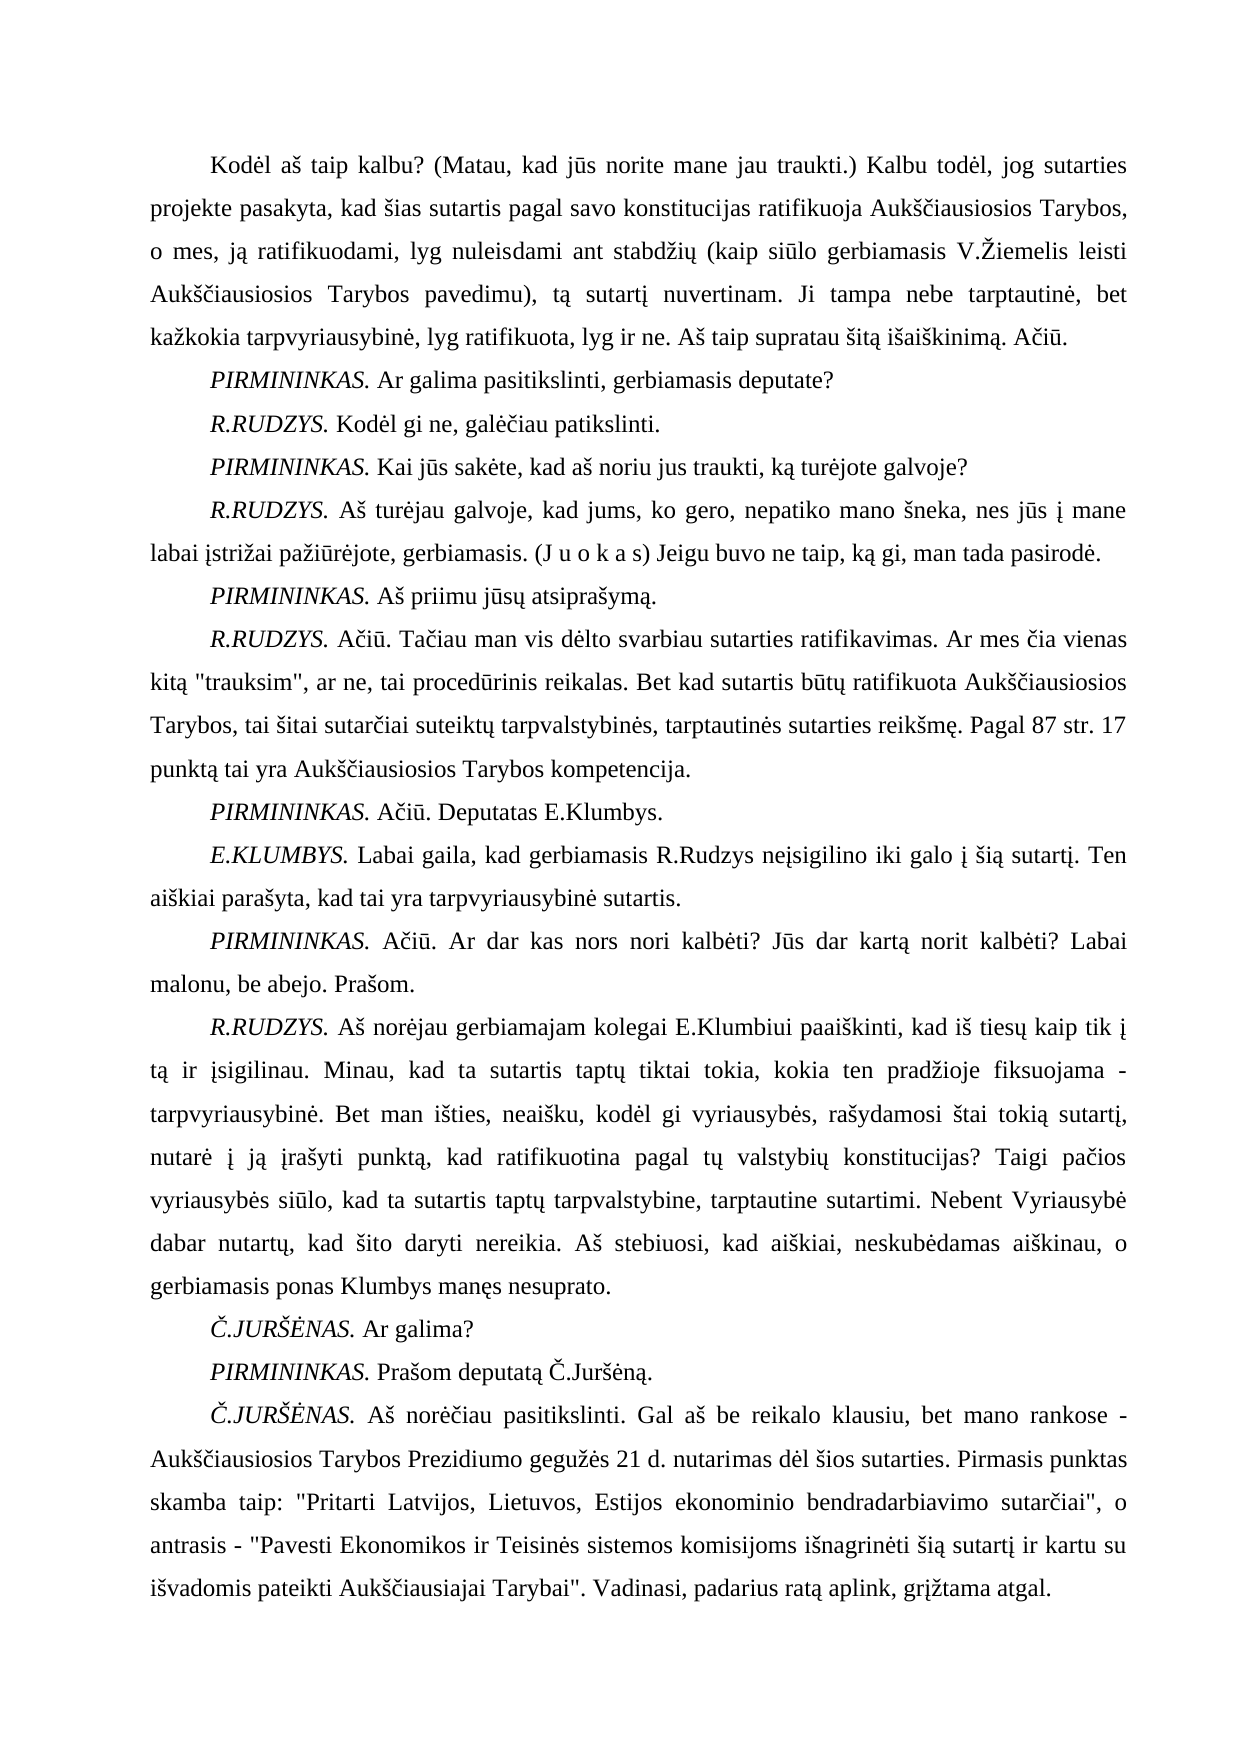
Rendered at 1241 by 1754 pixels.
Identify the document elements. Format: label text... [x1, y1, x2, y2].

text Kodėl aš taip kalbu? (Matau, kad jūs norite mane jau traukti.) Kalbu todėl, jog sutarties projekte pasakyta, kad šias sutartis pagal savo konstituci­jas ratifikuoja Aukščiausiosios Tarybos, o mes, ją ratifikuodami, lyg nuleis­dami ant stabdžių (kaip siūlo gerbiamasis V.Žiemelis leisti Aukščiausiosios Tarybos pavedimu), tą sutartį nuvertinam. Ji tampa nebe tarptautinė, bet kažkokia tarpvyriausybinė, lyg ratifikuota, lyg ir ne. Aš taip supratau šitą išaiškinimą. Ačiū. [150, 150, 1128, 351]
text PIRMININKAS. Ar galima pasitikslinti, gerbiamasis deputate? [150, 366, 1128, 394]
text PIRMININKAS. Prašom deputatą Č.Juršėną. [150, 1357, 1128, 1386]
text PIRMININKAS. Ačiū. Ar dar kas nors nori kalbėti? Jūs dar kartą norit kalbėti? Labai malonu, be abejo. Prašom. [150, 926, 1128, 998]
text R.RUDZYS. Aš norėjau gerbiamajam kolegai E.Klumbiui paaiškinti, kad iš tiesų kaip tik į tą ir įsigilinau. Minau, kad ta sutartis taptų tiktai tokia, kokia ten pradžioje fiksuojama - tarpvyriausybinė. Bet man išties, neaišku, kodėl gi vyriausybės, rašydamosi štai tokią sutartį, nutarė į ją įrašyti punktą, kad ratifikuotina pagal tų valstybių konstitucijas? Taigi pačios vyriausybės siūlo, kad ta sutartis taptų tarpvalstybine, tarptautine sutartimi. Nebent Vyriausybė dabar nutartų, kad šito daryti nereikia. Aš stebiuosi, kad aiškiai, neskubėdamas aiškinau, o gerbiamasis ponas Klumbys manęs nesuprato. [150, 1012, 1128, 1300]
text R.RUDZYS. Ačiū. Tačiau man vis dėlto svarbiau sutarties ratifikavimas. Ar mes čia vienas kitą "trauksim", ar ne, tai procedūrinis reikalas. Bet kad sutartis būtų ratifikuota Aukščiausiosios Tarybos, tai šitai sutarčiai suteiktų tarpvalstybinės, tarptautinės sutarties reikšmę. Pagal 87 str. 17 punktą tai yra Aukščiausiosios Tarybos kompetencija. [150, 624, 1128, 782]
text R.RUDZYS. Aš turėjau galvoje, kad jums, ko gero, nepatiko mano šneka, nes jūs į mane labai įstrižai pažiūrėjote, gerbiamasis. (J u o k a s) Jeigu buvo ne taip, ką gi, man tada pasirodė. [150, 495, 1128, 567]
text PIRMININKAS. Aš priimu jūsų atsiprašymą. [150, 581, 1128, 610]
text R.RUDZYS. Kodėl gi ne, galėčiau patikslinti. [150, 409, 1128, 437]
text PIRMININKAS. Kai jūs sakėte, kad aš noriu jus traukti, ką turėjote galvoje? [150, 452, 1128, 481]
text E.KLUMBYS. Labai gaila, kad gerbiamasis R.Rudzys neįsigilino iki galo į šią sutartį. Ten aiškiai parašyta, kad tai yra tarpvyriausybinė sutartis. [150, 840, 1128, 912]
text Č.JURŠĖNAS. Ar galima? [150, 1314, 1128, 1343]
text PIRMININKAS. Ačiū. Deputatas E.Klumbys. [150, 797, 1128, 826]
text Č.JURŠĖNAS. Aš norėčiau pasitikslinti. Gal aš be reikalo klausiu, bet mano rankose - Aukščiausiosios Tarybos Prezidiumo gegužės 21 d. nutari­mas dėl šios sutarties. Pirmasis punktas skamba taip: "Pritarti Latvijos, Lietuvos, Estijos ekonominio bendradarbiavimo sutarčiai", o antrasis - "Pa­vesti Ekonomikos ir Teisinės sistemos komisijoms išnagrinėti šią sutartį ir kartu su išvadomis pateikti Aukščiausiajai Tarybai". Vadinasi, padarius ratą aplink, grįžtama atgal. [150, 1401, 1128, 1602]
